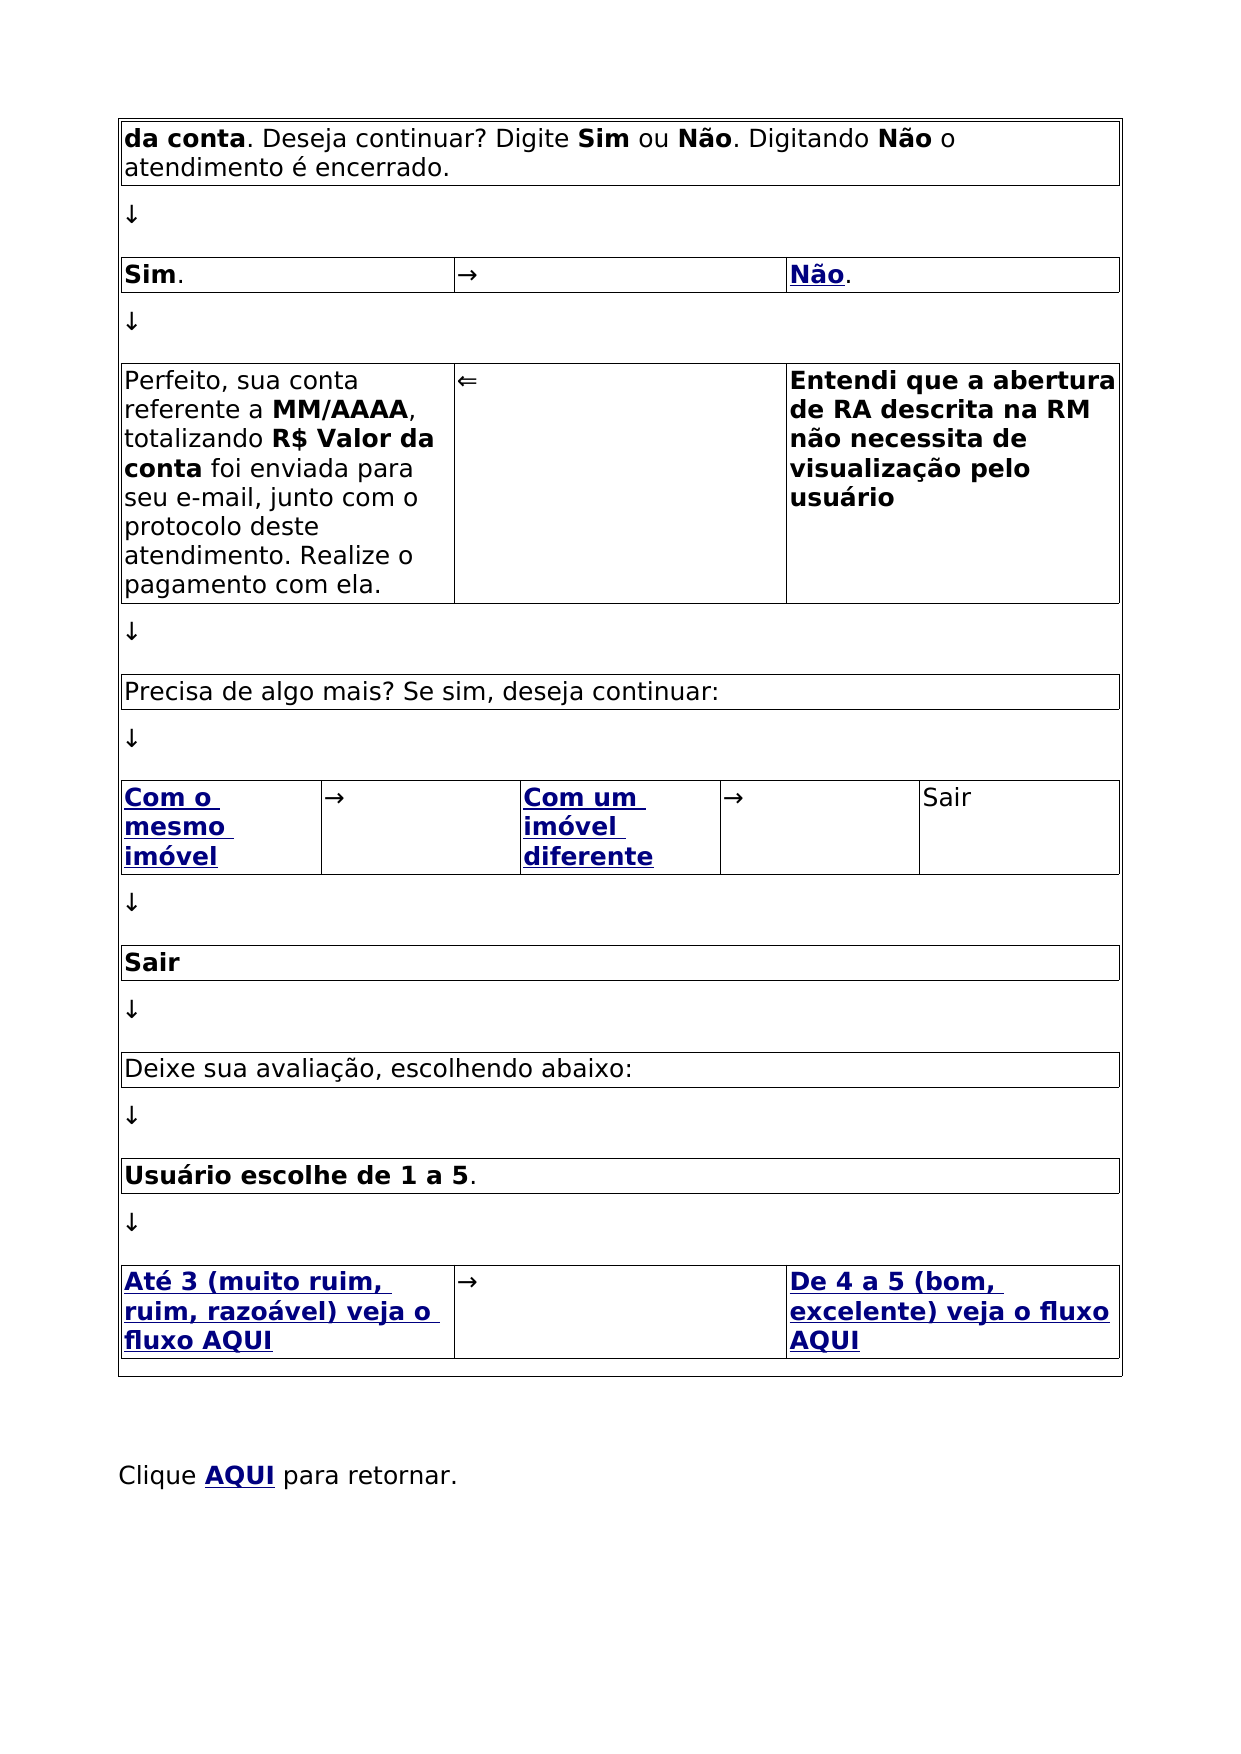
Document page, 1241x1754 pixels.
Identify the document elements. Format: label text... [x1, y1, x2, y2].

table_header → [455, 1266, 786, 1358]
table_header → [721, 781, 919, 874]
table_header Entendi que a abertura de RA descrita na RM não necessita de visualização pelo usuário [787, 364, 1119, 602]
table_header Deixe sua avaliação, escolhendo abaixo: [122, 1053, 1119, 1087]
table_header Sair [920, 781, 1119, 874]
table_header ⇐ [455, 364, 786, 602]
table_header → [455, 258, 786, 292]
table_header Sair [122, 946, 1119, 980]
table_header → [322, 781, 520, 874]
text Clique AQUI para retornar. [118, 1461, 1122, 1491]
table_header Com um imóvel diferente [521, 781, 720, 874]
table_header Com o mesmo imóvel [122, 781, 321, 874]
table_header Não. [787, 258, 1119, 292]
table_header ↓ ↓ ↓ ↓ ↓ ↓ ↓ ↓ [119, 119, 1122, 1376]
table_header De 4 a 5 (bom, excelente) veja o fluxo AQUI [787, 1266, 1119, 1358]
table_header Sim. [122, 258, 454, 292]
table_header Perfeito, sua conta referente a MM/AAAA, totalizando R$ Valor da conta foi enviada para seu e-mail, junto com o protocolo deste atendimento. Realize o pagamento com ela. [122, 364, 454, 602]
table_header Até 3 (muito ruim, ruim, razoável) veja o fluxo AQUI [122, 1266, 454, 1358]
table_header Precisa de algo mais? Se sim, deseja continuar: [122, 675, 1119, 709]
table_header da conta. Deseja continuar? Digite Sim ou Não. Digitando Não o atendimento é encerrado. [122, 122, 1119, 185]
table_header Usuário escolhe de 1 a 5. [122, 1159, 1119, 1193]
